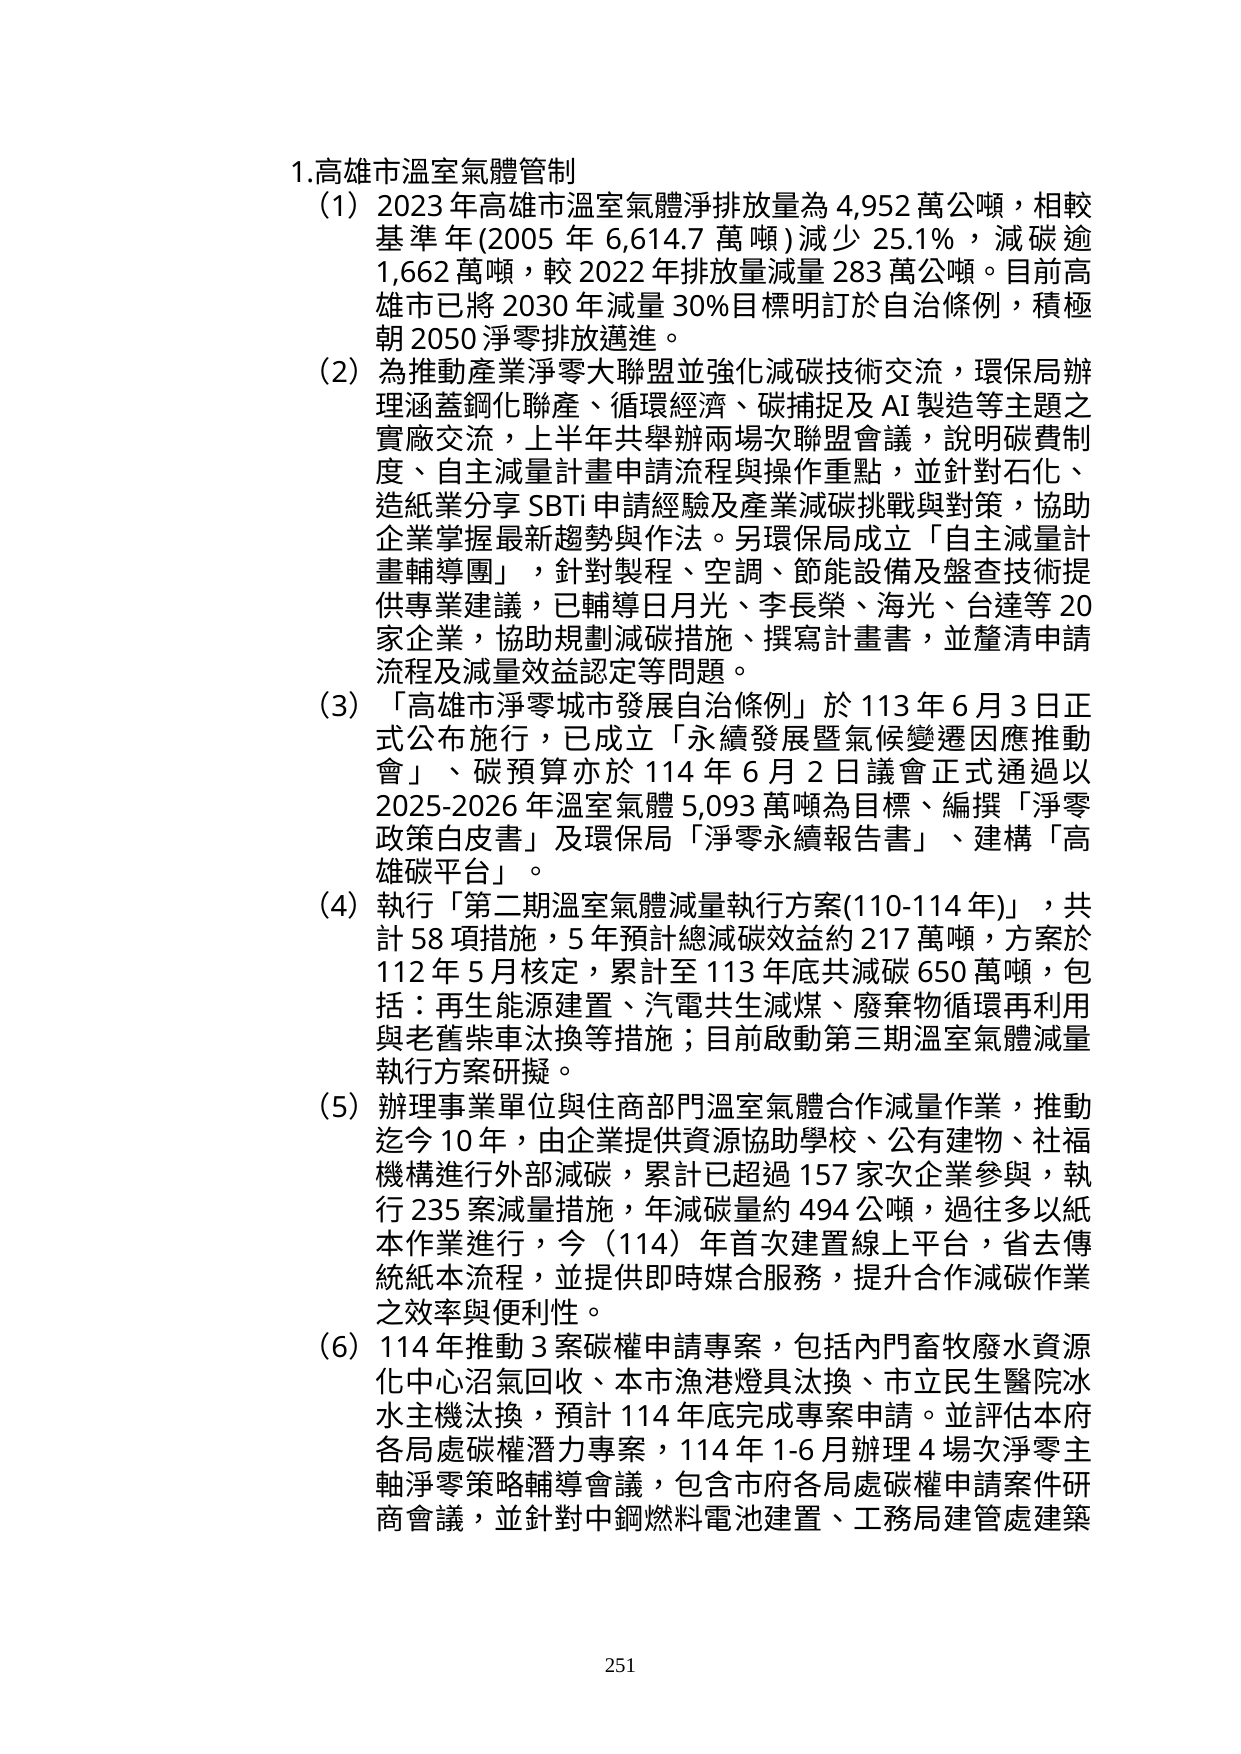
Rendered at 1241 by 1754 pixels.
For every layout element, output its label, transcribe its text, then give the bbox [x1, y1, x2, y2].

text （2）為推動產業淨零大聯盟並強化減碳技術交流，環保局辦理涵蓋鋼化聯產、循環經濟、碳捕捉及AI製造等主題之實廠交流，上半年共舉辦兩場次聯盟會議，說明碳費制度、自主減量計畫申請流程與操作重點，並針對石化、造紙業分享SBTi申請經驗及產業減碳挑戰與對策，協助企業掌握最新趨勢與作法。另環保局成立「自主減量計畫輔導團」，針對製程、空調、節能設備及盤查技術提供專業建議，已輔導日月光、李長榮、海光、台達等20家企業，協助規劃減碳措施、撰寫計畫書，並釐清申請流程及減量效益認定等問題。 [301, 356, 1092, 689]
text （5）辦理事業單位與住商部門溫室氣體合作減量作業，推動迄今10年，由企業提供資源協助學校、公有建物、社福機構進行外部減碳，累計已超過157家次企業參與，執行235案減量措施，年減碳量約494公噸，過往多以紙本作業進行，今（114）年首次建置線上平台，省去傳統紙本流程，並提供即時媒合服務，提升合作減碳作業之效率與便利性。 [301, 1089, 1092, 1330]
text 1.高雄市溫室氣體管制 [289, 156, 1092, 189]
text （3）「高雄市淨零城市發展自治條例」於113年6月3日正式公布施行，已成立「永續發展暨氣候變遷因應推動會」、碳預算亦於114年6月2日議會正式通過以2025-2026年溫室氣體5,093萬噸為目標、編撰「淨零政策白皮書」及環保局「淨零永續報告書」、建構「高雄碳平台」。 [301, 689, 1092, 889]
text （4）執行「第二期溫室氣體減量執行方案(110-114年)」，共計58項措施，5年預計總減碳效益約217萬噸，方案於112年5月核定，累計至113年底共減碳650萬噸，包括：再生能源建置、汽電共生減煤、廢棄物循環再利用與老舊柴車汰換等措施；目前啟動第三期溫室氣體減量執行方案研擬。 [301, 889, 1092, 1089]
text （6）114年推動3案碳權申請專案，包括內門畜牧廢水資源化中心沼氣回收、本市漁港燈具汰換、市立民生醫院冰水主機汰換，預計114年底完成專案申請。並評估本府各局處碳權潛力專案，114年1-6月辦理4場次淨零主軸淨零策略輔導會議，包含市府各局處碳權申請案件研商會議，並針對中鋼燃料電池建置、工務局建管處建築 [301, 1330, 1092, 1536]
text （1）2023年高雄市溫室氣體淨排放量為4,952萬公噸，相較基準年(2005年6,614.7萬噸)減少25.1%，減碳逾1,662萬噸，較2022年排放量減量283萬公噸。目前高雄市已將2030年減量30%目標明訂於自治條例，積極朝2050淨零排放邁進。 [301, 189, 1092, 356]
